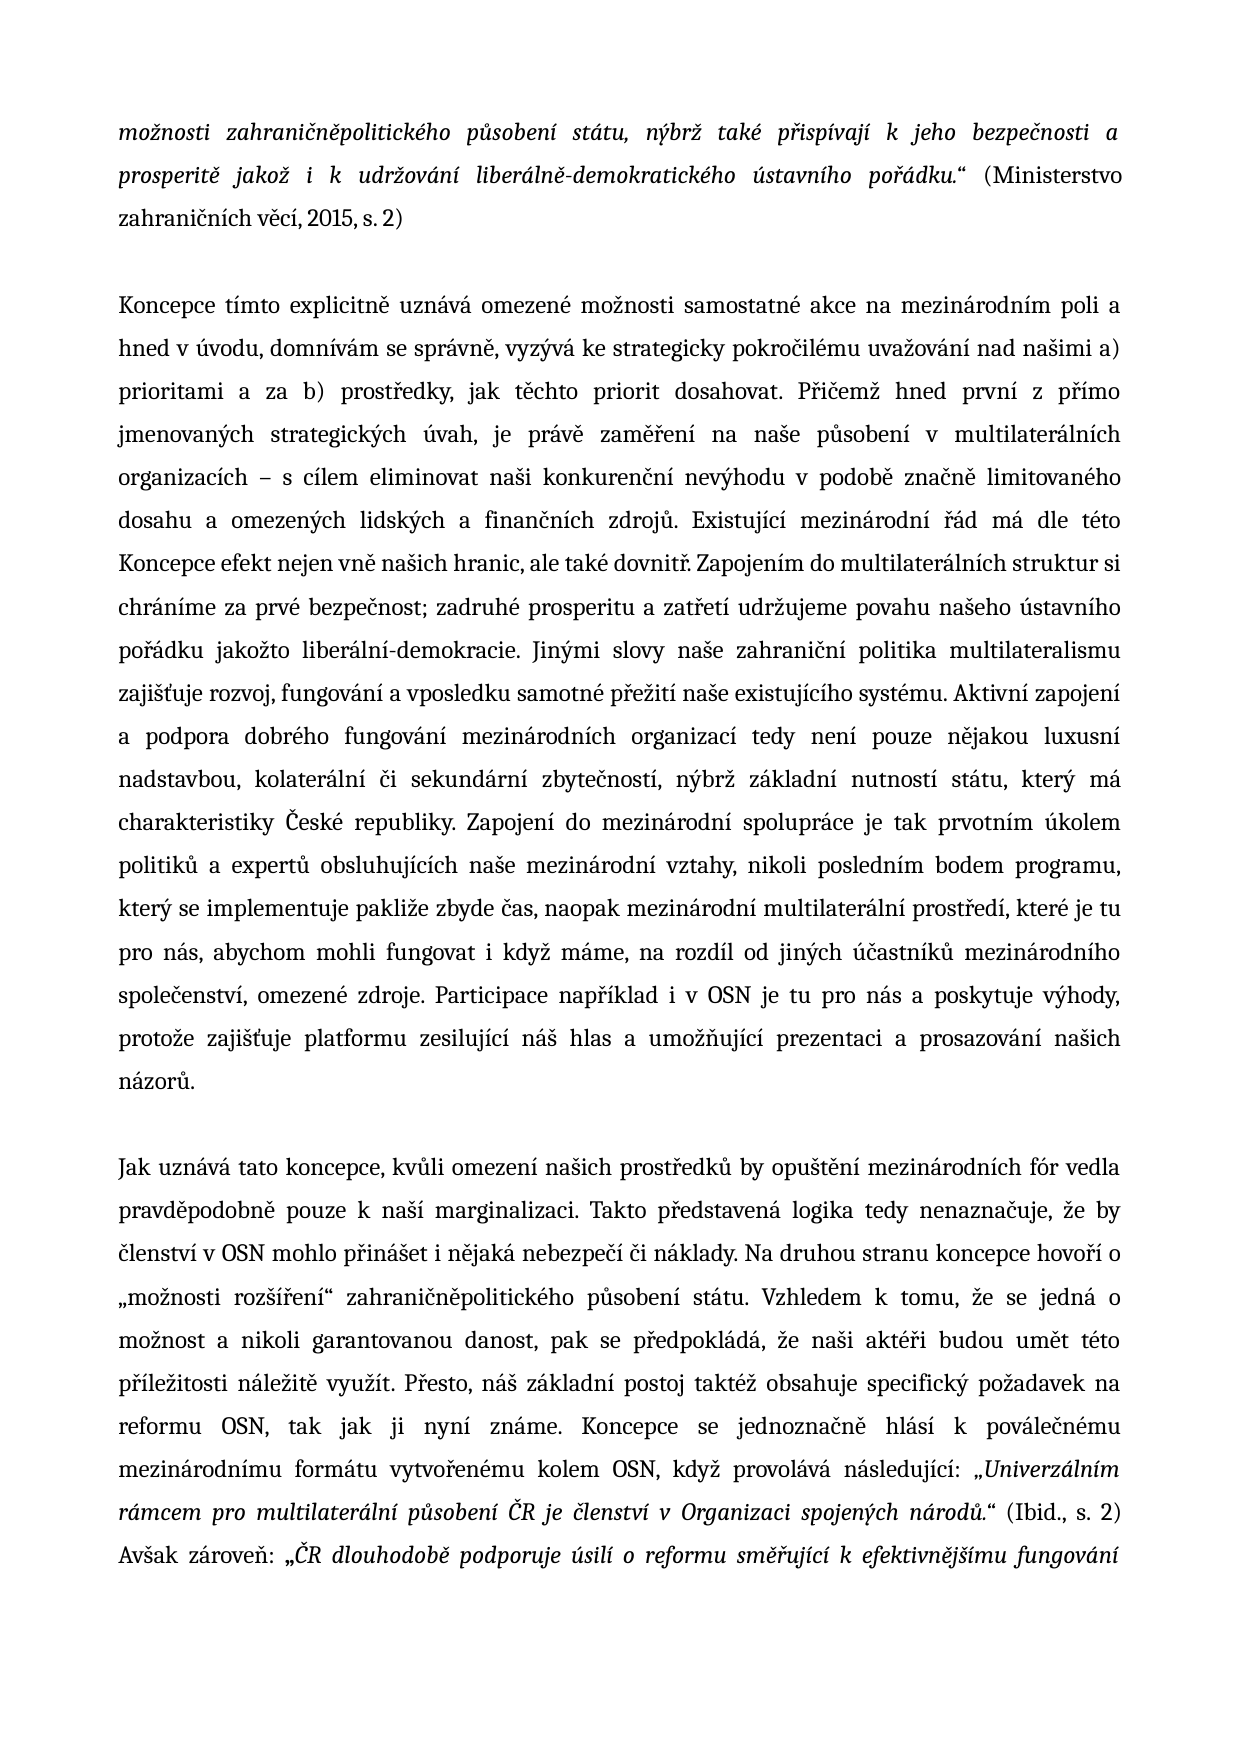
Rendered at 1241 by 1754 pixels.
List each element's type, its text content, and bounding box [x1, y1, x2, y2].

text možnosti zahraničněpolitického působení státu, nýbrž také přispívají k jeho bezpečnosti a prosperitě jakož i k udržování liberálně-demokratického ústavního pořádku.“ (Ministerstvo zahraničních věcí, 2015, s. 2) [118, 118, 1122, 233]
text Jak uznává tato koncepce, kvůli omezení našich prostředků by opuštění mezinárodních fór vedla pravděpodobně pouze k naší marginalizaci. Takto představená logika tedy nenaznačuje, že by členství v OSN mohlo přinášet i nějaká nebezpečí či náklady. Na druhou stranu koncepce hovoří o „možnosti rozšíření“ zahraničněpolitického působení státu. Vzhledem k tomu, že se jedná o možnost a nikoli garantovanou danost, pak se předpokládá, že naši aktéři budou umět této příležitosti náležitě využít. Přesto, náš základní postoj taktéž obsahuje specifický požadavek na reformu OSN, tak jak ji nyní známe. Koncepce se jednoznačně hlásí k poválečnému mezinárodnímu formátu vytvořenému kolem OSN, když provolává následující: „Univerzálním rámcem pro multilaterální působení ČR je členství v Organizaci spojených národů.“ (Ibid., s. 2) Avšak zároveň: „ČR dlouhodobě podporuje úsilí o reformu směřující k efektivnějšímu fungování [118, 1153, 1122, 1570]
text Koncepce tímto explicitně uznává omezené možnosti samostatné akce na mezinárodním poli a hned v úvodu, domnívám se správně, vyzývá ke strategicky pokročilému uvažování nad našimi a) prioritami a za b) prostředky, jak těchto priorit dosahovat. Přičemž hned první z přímo jmenovaných strategických úvah, je právě zaměření na naše působení v multilaterálních organizacích – s cílem eliminovat naši konkurenční nevýhodu v podobě značně limitovaného dosahu a omezených lidských a finančních zdrojů. Existující mezinárodní řád má dle této Koncepce efekt nejen vně našich hranic, ale také dovnitř. Zapojením do multilaterálních struktur si chráníme za prvé bezpečnost; zadruhé prosperitu a zatřetí udržujeme povahu našeho ústavního pořádku jakožto liberální-demokracie. Jinými slovy naše zahraniční politika multilateralismu zajišťuje rozvoj, fungování a vposledku samotné přežití naše existujícího systému. Aktivní zapojení a podpora dobrého fungování mezinárodních organizací tedy není pouze nějakou luxusní nadstavbou, kolaterální či sekundární zbytečností, nýbrž základní nutností státu, který má charakteristiky České republiky. Zapojení do mezinárodní spolupráce je tak prvotním úkolem politiků a expertů obsluhujících naše mezinárodní vztahy, nikoli posledním bodem programu, který se implementuje pakliže zbyde čas, naopak mezinárodní multilaterální prostředí, které je tu pro nás, abychom mohli fungovat i když máme, na rozdíl od jiných účastníků mezinárodního společenství, omezené zdroje. Participace například i v OSN je tu pro nás a poskytuje výhody, protože zajišťuje platformu zesilující náš hlas a umožňující prezentaci a prosazování našich názorů. [118, 291, 1122, 1096]
